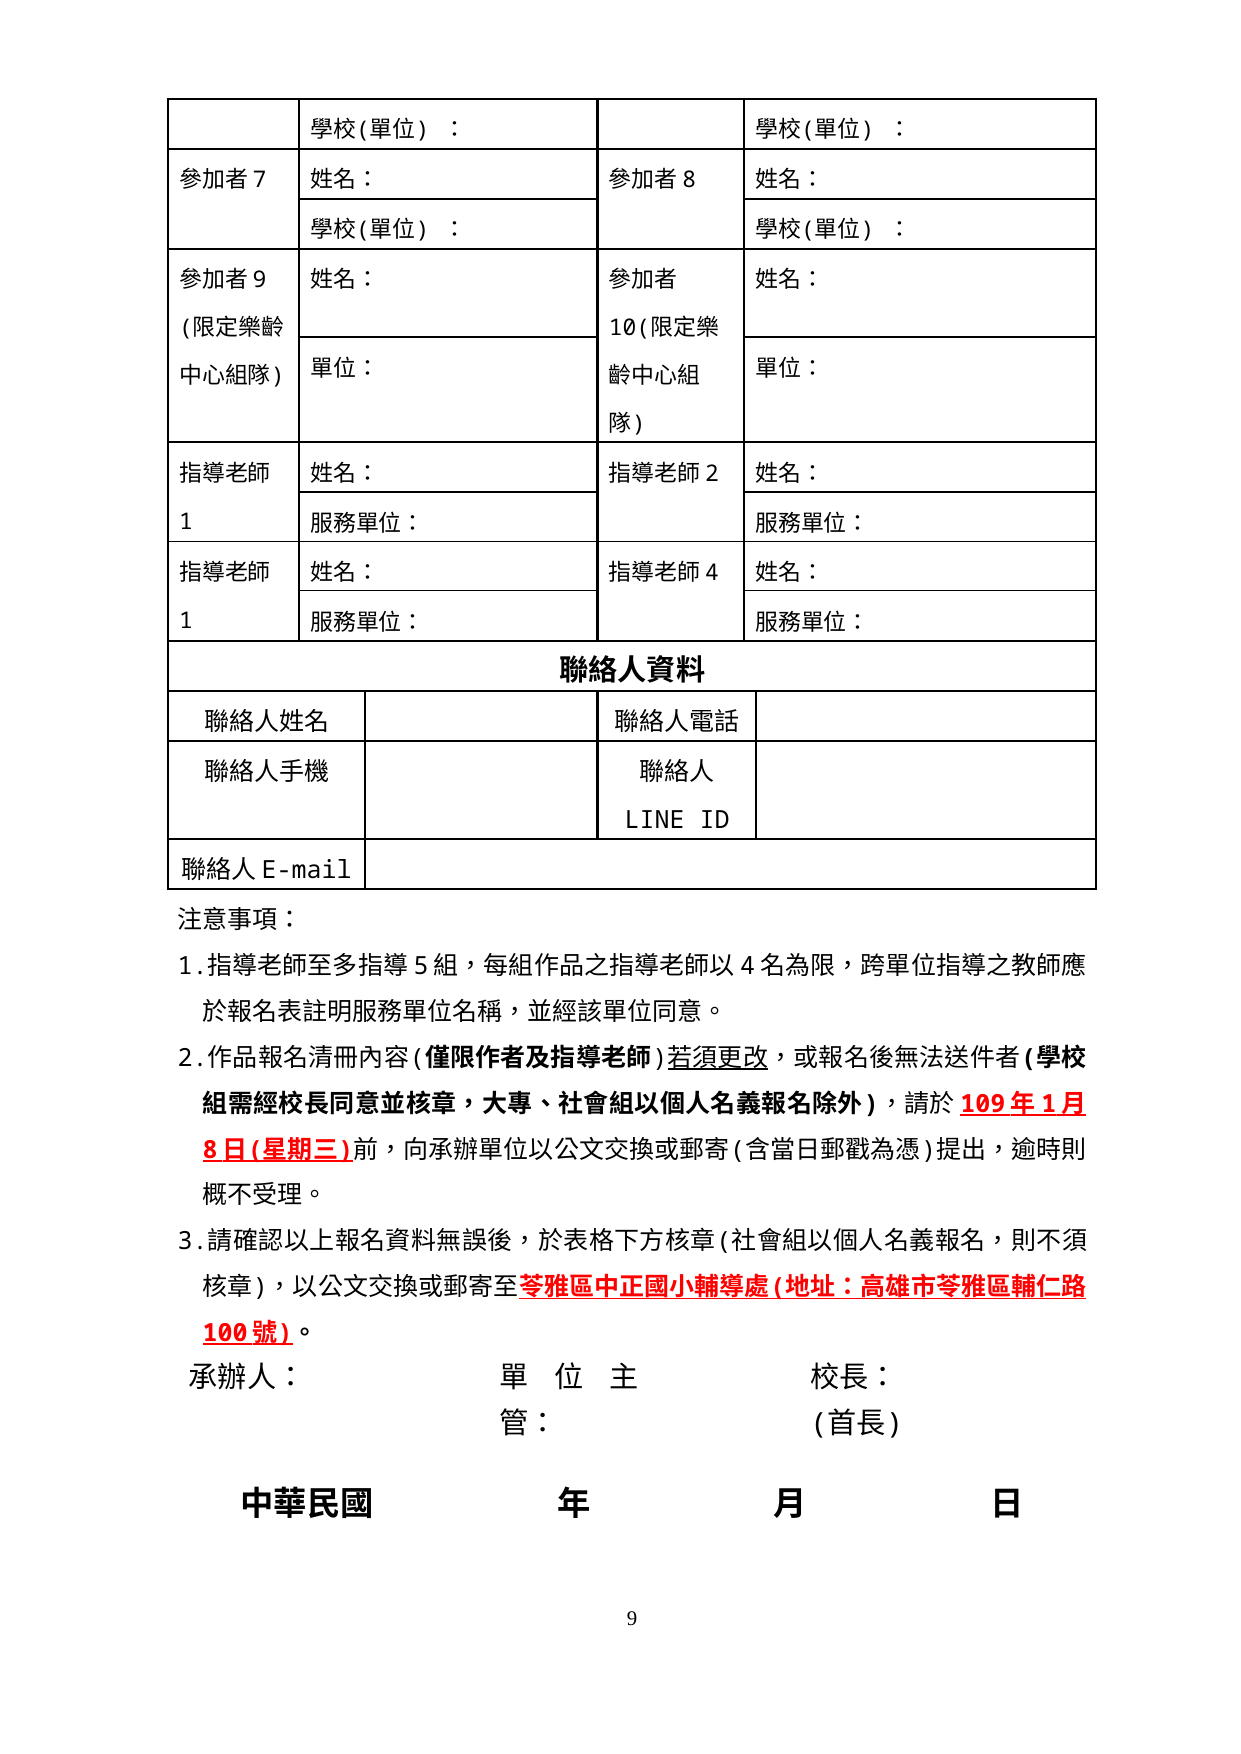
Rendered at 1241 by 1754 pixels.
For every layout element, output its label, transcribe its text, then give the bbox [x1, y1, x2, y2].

table_cell 姓名： [745, 443, 1095, 491]
table_cell 姓名： [300, 150, 596, 197]
table_cell 聯絡人資料 [169, 642, 1095, 690]
table_cell 姓名： [745, 542, 1095, 590]
table_cell 聯絡人姓名 [169, 692, 364, 740]
table_cell 單位： [745, 338, 1095, 441]
table_cell 參加者8 [599, 150, 743, 247]
table_cell 服務單位： [745, 493, 1095, 541]
table_cell 學校(單位) ： [745, 100, 1095, 147]
table_cell 姓名： [300, 542, 596, 590]
table_header [339, 1351, 488, 1442]
table_cell 服務單位： [300, 493, 596, 541]
table_cell 單位： [300, 338, 596, 441]
table_cell [366, 692, 596, 740]
table_cell 學校(單位) ： [300, 100, 596, 147]
table_cell 服務單位： [745, 591, 1095, 640]
table_cell [366, 742, 596, 838]
table_header [960, 1351, 1109, 1442]
text 中華民國 年 月 日 [177, 1483, 1087, 1523]
table_header 校長： (首長) [799, 1351, 960, 1442]
table_cell 姓名： [745, 250, 1095, 336]
table_cell 指導老師2 [599, 443, 743, 541]
table_cell 參加者9 (限定樂齡中心組隊) [169, 250, 298, 441]
table_cell 聯絡人E-mail [169, 840, 364, 888]
table_cell [757, 742, 1095, 838]
table_header [649, 1351, 798, 1442]
table_cell 參加者10(限定樂齡中心組隊) [599, 250, 743, 441]
table_cell 姓名： [745, 150, 1095, 197]
table_cell 學校(單位) ： [745, 200, 1095, 247]
table_cell [599, 100, 743, 147]
table_cell 指導老師1 [169, 443, 298, 541]
table_cell 指導老師4 [599, 542, 743, 640]
table_cell [169, 100, 298, 147]
table_cell [366, 840, 1095, 888]
table_cell 參加者7 [169, 150, 298, 247]
text 注意事項： [177, 890, 1087, 938]
table_header 單位主管： [488, 1351, 649, 1442]
table_cell 學校(單位) ： [300, 200, 596, 247]
text 1.指導老師至多指導5組，每組作品之指導老師以4名為限，跨單位指導之教師應於報名表註明服務單位名稱，並經該單位同意。 [177, 938, 1087, 1030]
table_cell 聯絡人電話 [599, 692, 755, 740]
table_cell 姓名： [300, 250, 596, 336]
table_cell 服務單位： [300, 591, 596, 640]
table_cell 姓名： [300, 443, 596, 491]
text 3.請確認以上報名資料無誤後，於表格下方核章(社會組以個人名義報名，則不須核章)，以公文交換或郵寄至苓雅區中正國小輔導處(地址：高雄市苓雅區輔仁路100號)。 [177, 1213, 1087, 1351]
table_header 承辦人： [177, 1351, 339, 1442]
table_cell 指導老師1 [169, 542, 298, 640]
table_cell 聯絡人手機 [169, 742, 364, 838]
table_cell 聯絡人 LINE ID [599, 742, 755, 838]
table_cell [757, 692, 1095, 740]
text 2.作品報名清冊內容(僅限作者及指導老師)若須更改，或報名後無法送件者(學校組需經校長同意並核章，大專、社會組以個人名義報名除外)，請於109年1月8日(星期三)前，向承辦單位以公文交換或郵寄(含當日郵戳為憑)提出，逾時則概不受理。 [177, 1030, 1087, 1213]
